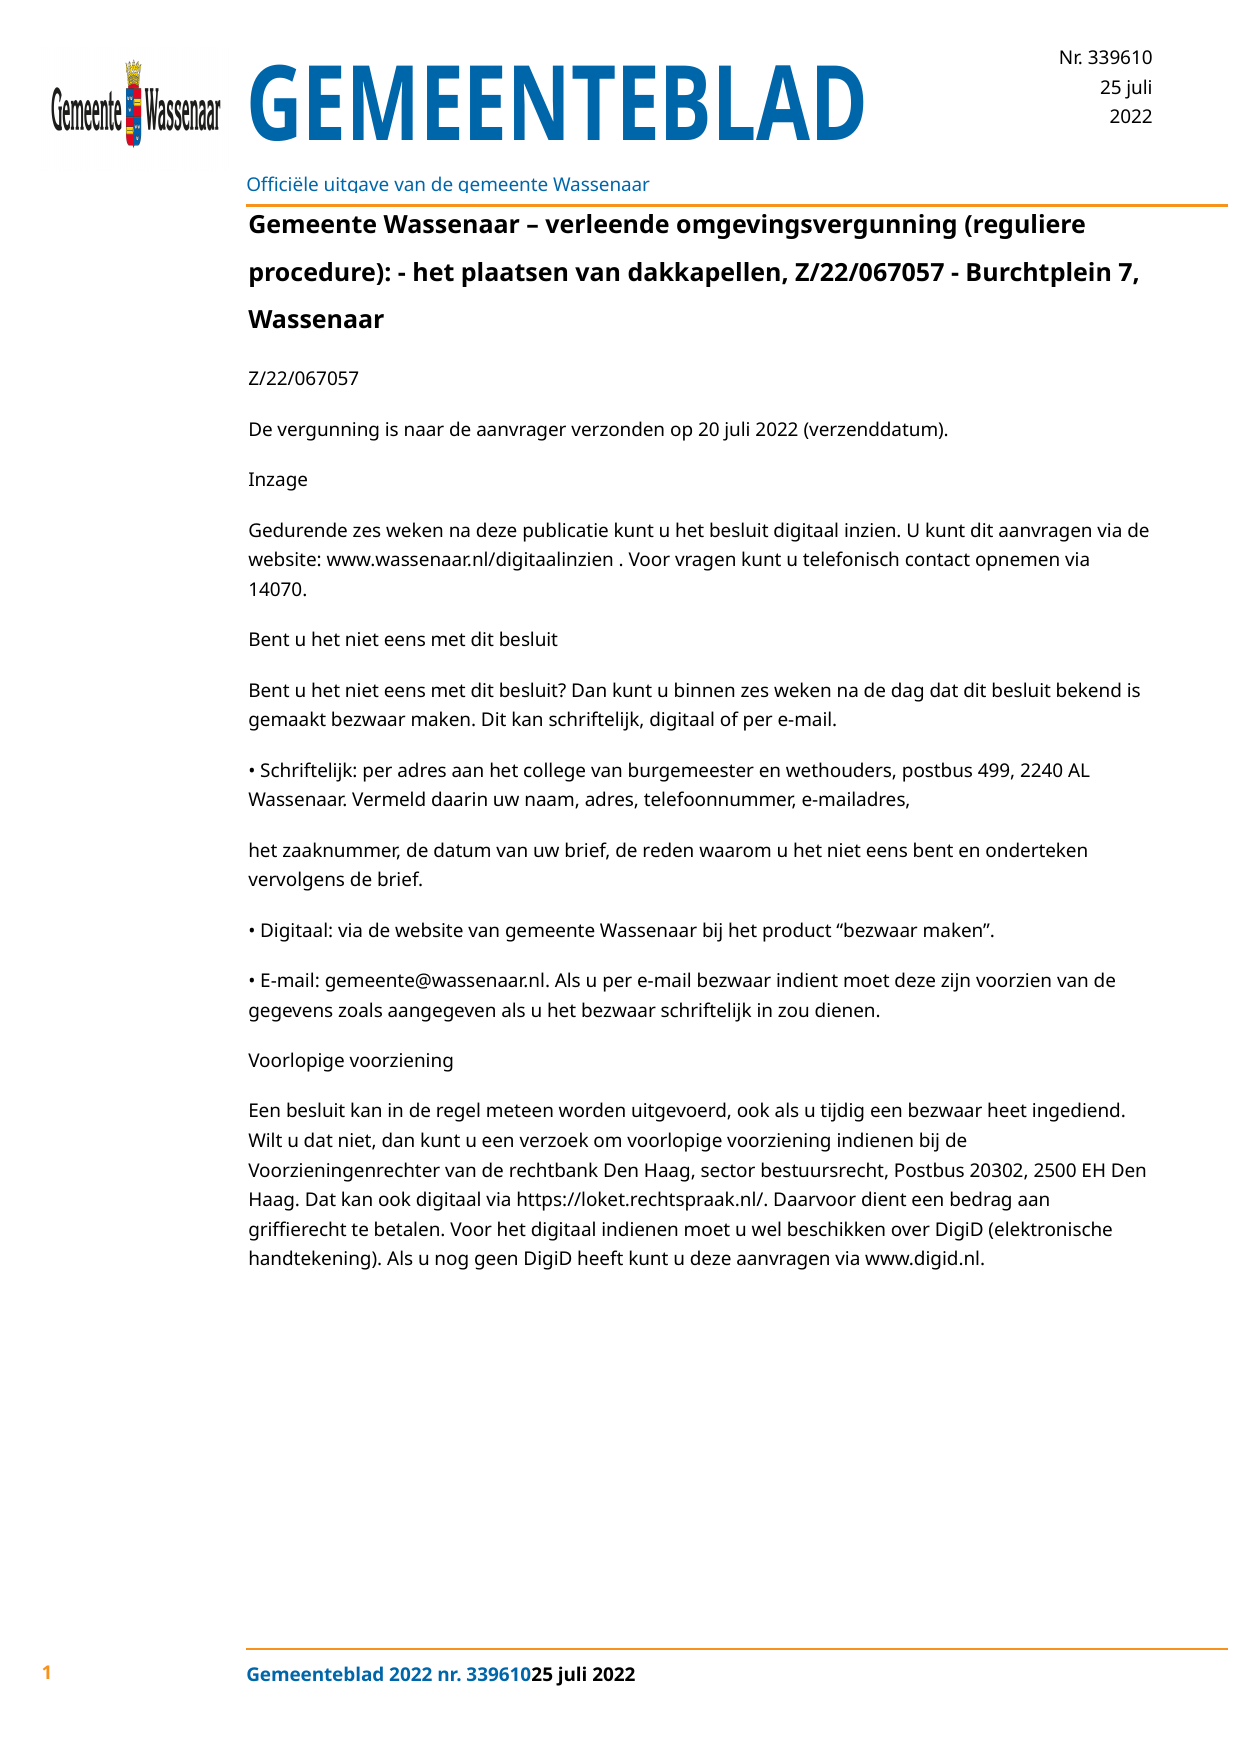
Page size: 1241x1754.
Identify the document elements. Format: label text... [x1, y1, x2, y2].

text • Digitaal: via de website van gemeente Wassenaar bij het product “bezwaar maken”. [248, 917, 1152, 942]
text het zaaknummer, de datum van uw brief, de reden waarom u het niet eens bent en onderteken vervolgens de brief. [248, 837, 1152, 892]
text Gedurende zes weken na deze publicatie kunt u het besluit digitaal inzien. U kunt dit aanvragen via de website: www.wassenaar.nl/digitaalinzien . Voor vragen kunt u telefonisch contact opnemen via 14070. [248, 517, 1152, 602]
text Z/22/067057 [248, 366, 1152, 391]
picture [41, 47, 231, 172]
text Voorlopige voorziening [248, 1047, 1152, 1073]
text Bent u het niet eens met dit besluit? Dan kunt u binnen zes weken na de dag dat dit besluit bekend is gemaakt bezwaar maken. Dit kan schriftelijk, digitaal of per e-mail. [248, 677, 1152, 732]
text • E-mail: gemeente@wassenaar.nl. Als u per e-mail bezwaar indient moet deze zijn voorzien van de gegevens zoals aangegeven als u het bezwaar schriftelijk in zou dienen. [248, 967, 1152, 1022]
text Een besluit kan in de regel meteen worden uitgevoerd, ook als u tijdig een bezwaar heet ingediend. Wilt u dat niet, dan kunt u een verzoek om voorlopige voorziening indienen bij de Voorzieningenrechter van de rechtbank Den Haag, sector bestuursrecht, Postbus 20302, 2500 EH Den Haag. Dat kan ook digitaal via https://loket.rechtspraak.nl/. Daarvoor dient een bedrag aan griffierecht te betalen. Voor het digitaal indienen moet u wel beschikken over DigiD (elektronische handtekening). Als u nog geen DigiD heeft kunt u deze aanvragen via www.digid.nl. [248, 1098, 1152, 1271]
text • Schriftelijk: per adres aan het college van burgemeester en wethouders, postbus 499, 2240 AL Wassenaar. Vermeld daarin uw naam, adres, telefoonnummer, e-mailadres, [248, 757, 1152, 812]
text Inzage [248, 466, 1152, 492]
text Gemeente Wassenaar – verleende omgevingsvergunning (reguliere procedure): - het plaatsen van dakkapellen, Z/22/067057 - Burchtplein 7, Wassenaar [248, 207, 1152, 336]
text De vergunning is naar de aanvrager verzonden op 20 juli 2022 (verzenddatum). [248, 416, 1152, 442]
text Bent u het niet eens met dit besluit [248, 626, 1152, 652]
